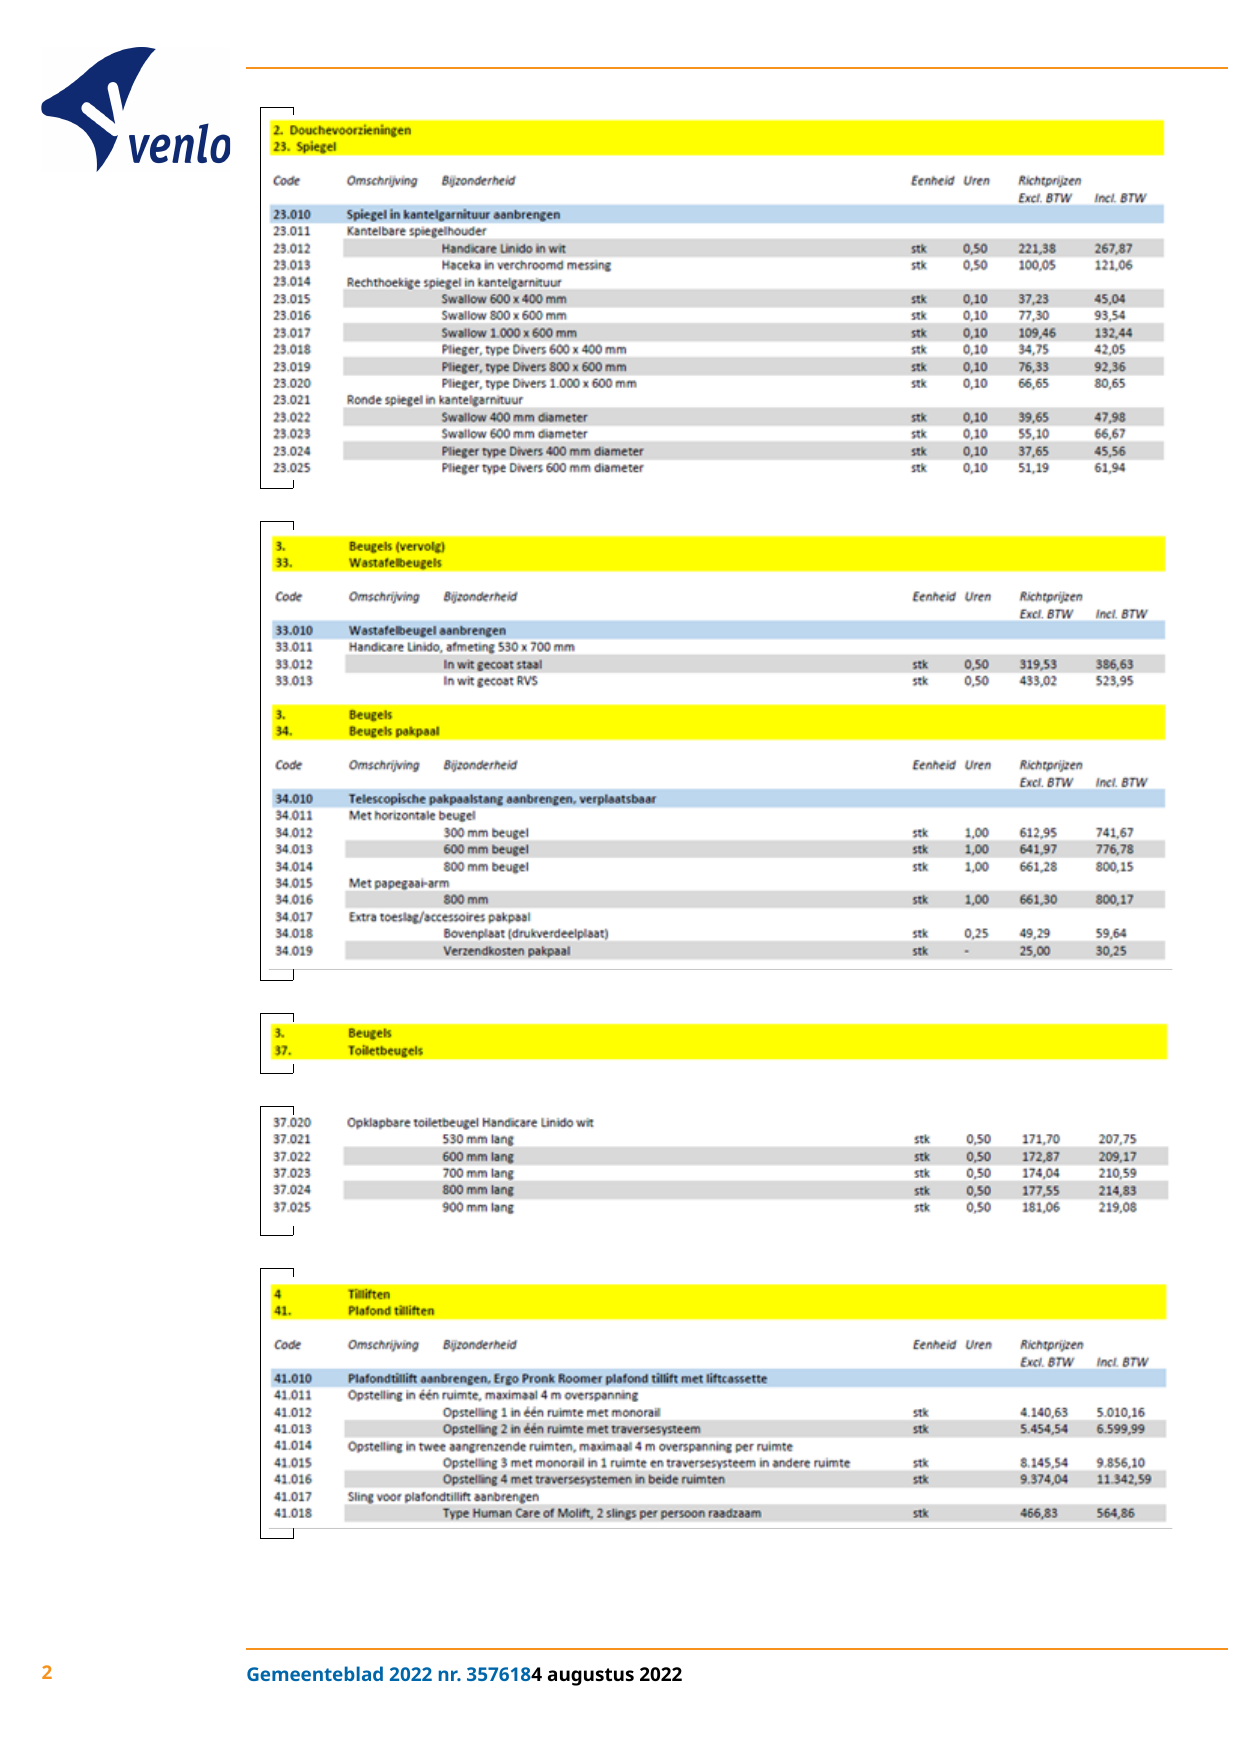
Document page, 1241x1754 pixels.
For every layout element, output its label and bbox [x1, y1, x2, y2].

picture [268, 530, 1173, 971]
picture [268, 115, 1173, 480]
picture [268, 1022, 1173, 1064]
picture [41, 47, 231, 172]
picture [268, 1277, 1173, 1530]
picture [268, 1115, 1173, 1226]
